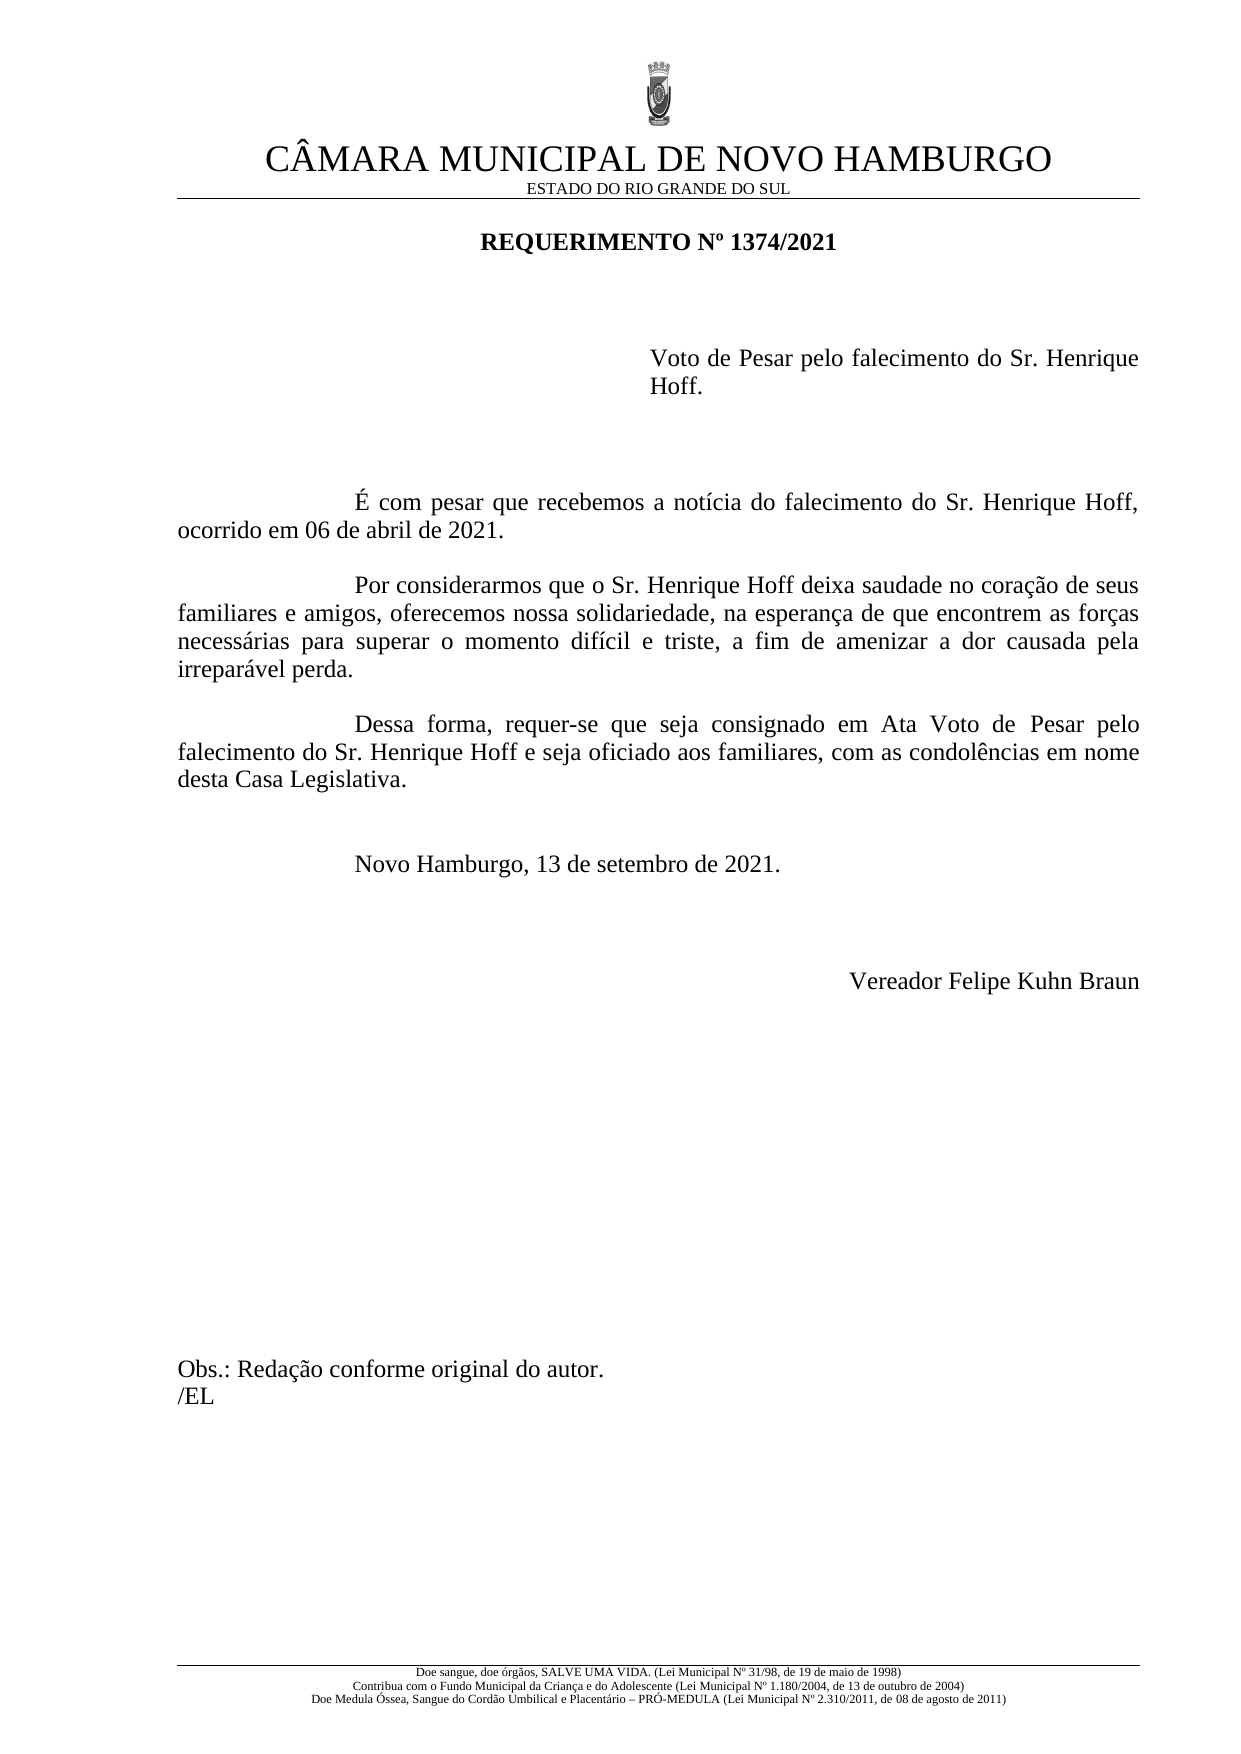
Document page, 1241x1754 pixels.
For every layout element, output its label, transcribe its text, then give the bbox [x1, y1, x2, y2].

text Vereador Felipe Kuhn Braun [649, 967, 1140, 994]
text Dessa forma, requer-se que seja consignado em Ata Voto de Pesar pelo falecimento do Sr. Henrique Hoff e seja oficiado aos familiares, com as condolências em nome desta Casa Legislativa. [177, 710, 1140, 793]
text Por considerarmos que o Sr. Henrique Hoff deixa saudade no coração de seus familiares e amigos, oferecemos nossa solidariedade, na esperança de que encontrem as forças necessárias para superar o momento difícil e triste, a fim de amenizar a dor causada pela irreparável perda. [177, 572, 1140, 682]
text Novo Hamburgo, 13 de setembro de 2021. [177, 851, 1140, 878]
text Obs.: Redação conforme original do autor. [177, 1355, 1140, 1382]
text REQUERIMENTO Nº 1374/2021 [177, 228, 1140, 256]
text Voto de Pesar pelo falecimento do Sr. Henrique Hoff. [649, 344, 1140, 400]
text /EL [177, 1382, 1140, 1410]
text É com pesar que recebemos a notícia do falecimento do Sr. Henrique Hoff, ocorrido em 06 de abril de 2021. [177, 488, 1140, 544]
